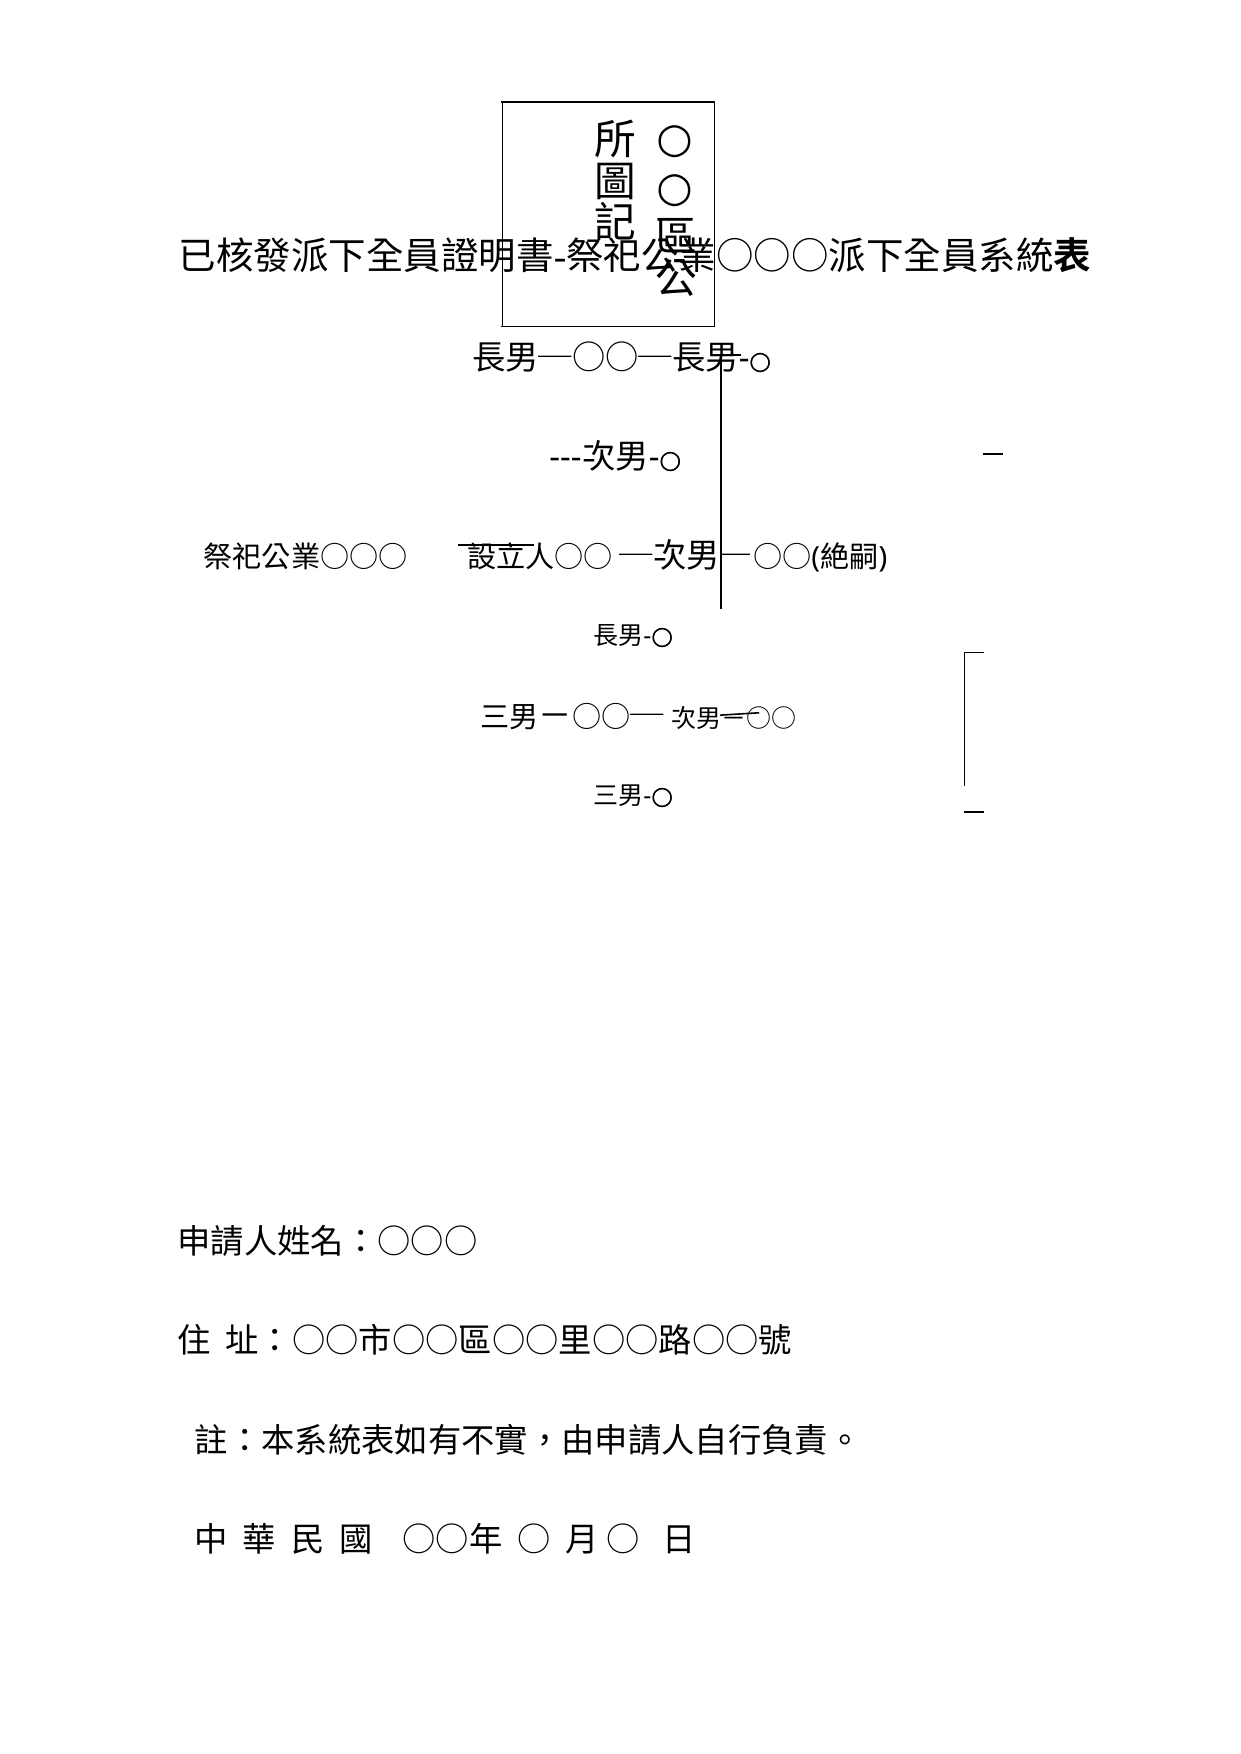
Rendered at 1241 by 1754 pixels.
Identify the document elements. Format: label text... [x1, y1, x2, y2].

text 已核發派下全員證明書-祭祀公業○○○派下全員系統表 [177, 216, 501, 291]
text 申請人姓名：○○○ [177, 1202, 1092, 1277]
text 祭祀公業○○○ 設立人○○ ─次男—○○(絶嗣) [722, 516, 1092, 591]
text [965, 675, 1092, 750]
text 註：本系統表如有不實，由申請人自行負責。 [177, 1400, 1092, 1475]
text 長男─○○─長男-○○ [177, 318, 1092, 393]
text ---次男-○○ [722, 417, 1092, 492]
text 已核發派下全員證明書-祭祀公業○○○派下全員系統表 [715, 216, 1092, 291]
text 祭祀公業○○○ 設立人○○ ─次男—○○(絶嗣) [177, 516, 720, 591]
text 三男－○○─ 次男－○○ [177, 675, 964, 750]
text 長男-○○ [177, 615, 1092, 653]
text 中 華 民 國 ○○年 ○ 月 ○ 日 [177, 1499, 1092, 1574]
text 三男-○○ [177, 774, 1092, 812]
text ○○區公所圖記 [586, 117, 706, 311]
text 住 址：○○市○○區○○里○○路○○號 [177, 1301, 1092, 1376]
text ---次男-○○ [177, 417, 720, 492]
